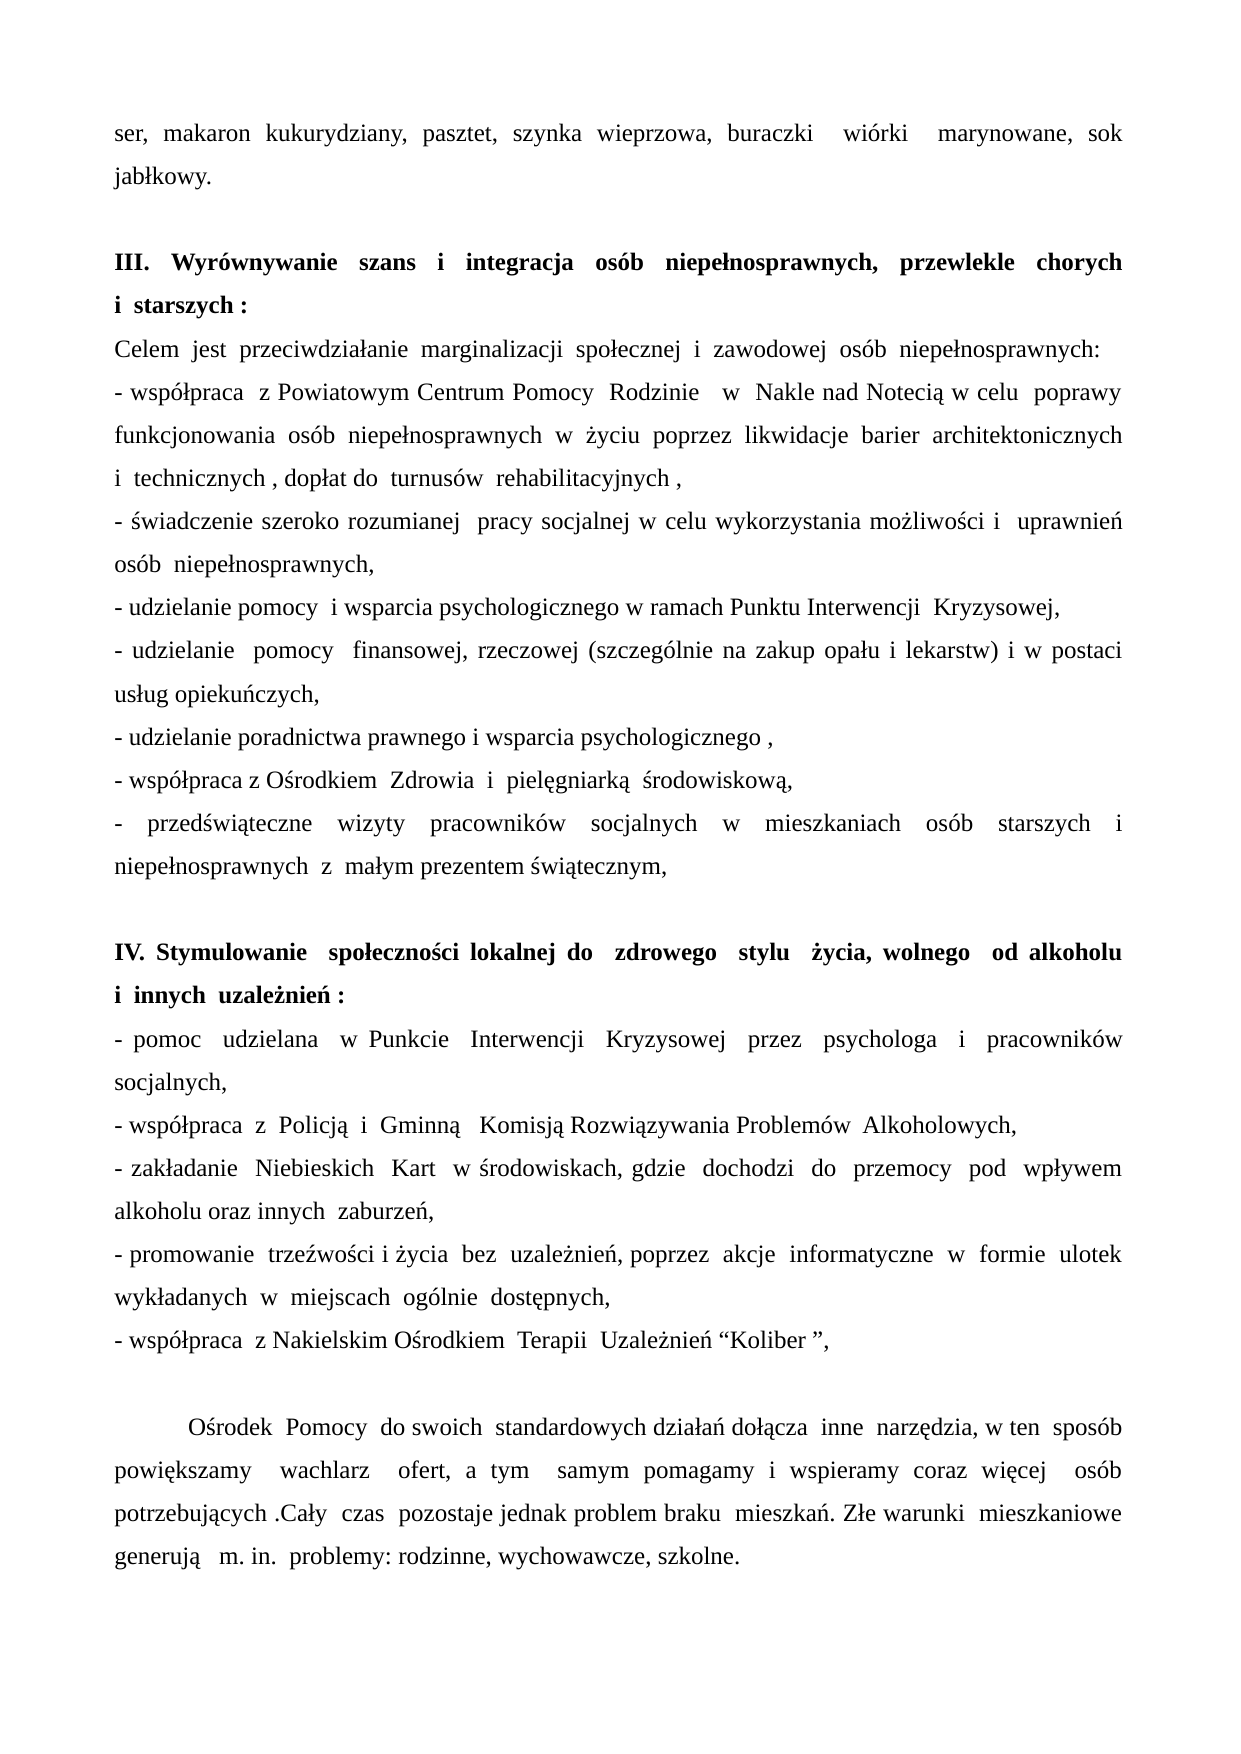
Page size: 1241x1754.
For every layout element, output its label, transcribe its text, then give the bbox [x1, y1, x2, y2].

text - udzielanie pomocy i wsparcia psychologicznego w ramach Punktu Interwencji Kryzysowej, [114, 592, 1123, 621]
text - świadczenie szeroko rozumianej pracy socjalnej w celu wykorzystania możliwości i uprawnień osób niepełnosprawnych, [114, 506, 1123, 578]
text ser, makaron kukurydziany, pasztet, szynka wieprzowa, buraczki wiórki marynowane, sok jabłkowy. [114, 118, 1123, 190]
text Celem jest przeciwdziałanie marginalizacji społecznej i zawodowej osób niepełnosprawnych: [114, 334, 1123, 362]
text - udzielanie poradnictwa prawnego i wsparcia psychologicznego , [114, 722, 1123, 751]
text IV. Stymulowanie społeczności lokalnej do zdrowego stylu życia, wolnego od alkoholu i innych uzależnień : [114, 937, 1123, 1009]
text - promowanie trzeźwości i życia bez uzależnień, poprzez akcje informatyczne w formie ulotek wykładanych w miejscach ogólnie dostępnych, [114, 1239, 1123, 1311]
text Ośrodek Pomocy do swoich standardowych działań dołącza inne narzędzia, w ten sposób powiększamy wachlarz ofert, a tym samym pomagamy i wspieramy coraz więcej osób potrzebujących .Cały czas pozostaje jednak problem braku mieszkań. Złe warunki mieszkaniowe generują m. in. problemy: rodzinne, wychowawcze, szkolne. [114, 1412, 1123, 1570]
text - współpraca z Powiatowym Centrum Pomocy Rodzinie w Nakle nad Notecią w celu poprawy funkcjonowania osób niepełnosprawnych w życiu poprzez likwidacje barier architektonicznych i technicznych , dopłat do turnusów rehabilitacyjnych , [114, 377, 1123, 492]
text - pomoc udzielana w Punkcie Interwencji Kryzysowej przez psychologa i pracowników socjalnych, [114, 1024, 1123, 1096]
text - współpraca z Policją i Gminną Komisją Rozwiązywania Problemów Alkoholowych, [114, 1110, 1123, 1139]
text - współpraca z Ośrodkiem Zdrowia i pielęgniarką środowiskową, [114, 765, 1123, 794]
text - współpraca z Nakielskim Ośrodkiem Terapii Uzależnień “Koliber ”, [114, 1326, 1123, 1354]
text III. Wyrównywanie szans i integracja osób niepełnosprawnych, przewlekle chorych i starszych : [114, 247, 1123, 319]
text - udzielanie pomocy finansowej, rzeczowej (szczególnie na zakup opału i lekarstw) i w postaci usług opiekuńczych, [114, 636, 1123, 707]
text - zakładanie Niebieskich Kart w środowiskach, gdzie dochodzi do przemocy pod wpływem alkoholu oraz innych zaburzeń, [114, 1153, 1123, 1225]
text - przedświąteczne wizyty pracowników socjalnych w mieszkaniach osób starszych i niepełnosprawnych z małym prezentem świątecznym, [114, 808, 1123, 880]
